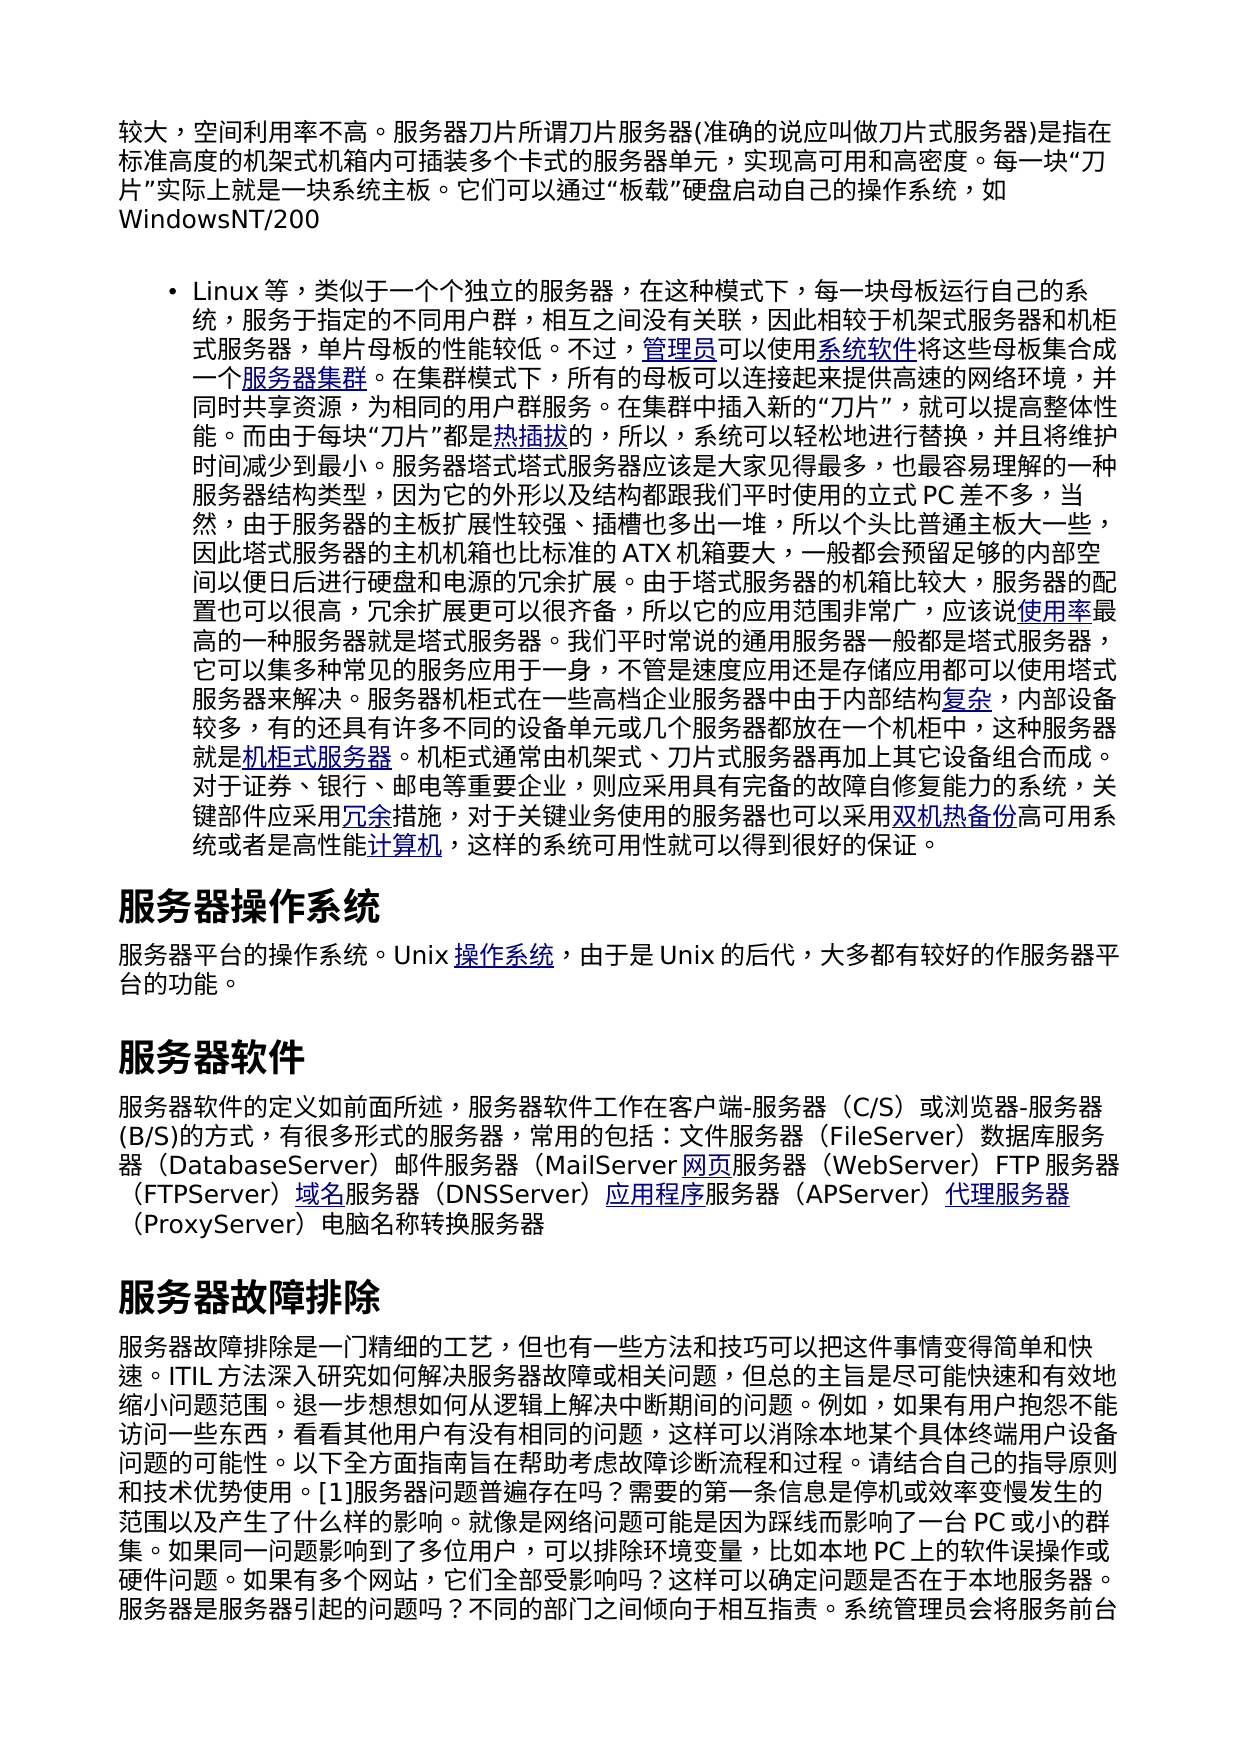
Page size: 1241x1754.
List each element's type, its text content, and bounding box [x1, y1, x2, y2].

text 服务器平台的操作系统。Unix操作系统，由于是Unix的后代，大多都有较好的作服务器平台的功能。 [118, 941, 1122, 999]
text 服务器软件的定义如前面所述，服务器软件工作在客户端-服务器（C/S）或浏览器-服务器(B/S)的方式，有很多形式的服务器，常用的包括：文件服务器（FileServer）数据库服务器（DatabaseServer）邮件服务器（MailServer网页服务器（WebServer）FTP服务器（FTPServer）域名服务器（DNSServer）应用程序服务器（APServer）代理服务器（ProxyServer）电脑名称转换服务器 [118, 1093, 1122, 1239]
text 较大，空间利用率不高。服务器刀片所谓刀片服务器(准确的说应叫做刀片式服务器)是指在标准高度的机架式机箱内可插装多个卡式的服务器单元，实现高可用和高密度。每一块“刀片”实际上就是一块系统主板。它们可以通过“板载”硬盘启动自己的操作系统，如WindowsNT/200 [118, 118, 1122, 235]
list Linux等，类似于一个个独立的服务器，在这种模式下，每一块母板运行自己的系统，服务于指定的不同用户群，相互之间没有关联，因此相较于机架式服务器和机柜式服务器，单片母板的性能较低。不过，管理员可以使用系统软件将这些母板集合成一个服务器集群。在集群模式下，所有的母板可以连接起来提供高速的网络环境，并同时共享资源，为相同的用户群服务。在集群中插入新的“刀片”，就可以提高整体性能。而由于每块“刀片”都是热插拔的，所以，系统可以轻松地进行替换，并且将维护时间减少到最小。服务器塔式塔式服务器应该是大家见得最多，也最容易理解的一种服务器结构类型，因为它的外形以及结构都跟我们平时使用的立式PC差不多，当然，由于服务器的主板扩展性较强、插槽也多出一堆，所以个头比普通主板大一些，因此塔式服务器的主机机箱也比标准的ATX机箱要大，一般都会预留足够的内部空间以便日后进行硬盘和电源的冗余扩展。由于塔式服务器的机箱比较大，服务器的配置也可以很高，冗余扩展更可以很齐备，所以它的应用范围非常广，应该说使用率最高的一种服务器就是塔式服务器。我们平时常说的通用服务器一般都是塔式服务器，它可以集多种常见的服务应用于一身，不管是速度应用还是存储应用都可以使用塔式服务器来解决。服务器机柜式在一些高档企业服务器中由于内部结构复杂，内部设备较多，有的还具有许多不同的设备单元或几个服务器都放在一个机柜中，这种服务器就是机柜式服务器。机柜式通常由机架式、刀片式服务器再加上其它设备组合而成。对于证券、银行、邮电等重要企业，则应采用具有完备的故障自修复能力的系统，关键部件应采用冗余措施，对于关键业务使用的服务器也可以采用双机热备份高可用系统或者是高性能计算机，这样的系统可用性就可以得到很好的保证。 [177, 277, 1122, 860]
subtitle 服务器故障排除 [118, 1277, 1122, 1320]
subtitle 服务器操作系统 [118, 885, 1122, 929]
text 服务器故障排除是一门精细的工艺，但也有一些方法和技巧可以把这件事情变得简单和快速。ITIL方法深入研究如何解决服务器故障或相关问题，但总的主旨是尽可能快速和有效地缩小问题范围。退一步想想如何从逻辑上解决中断期间的问题。例如，如果有用户抱怨不能访问一些东西，看看其他用户有没有相同的问题，这样可以消除本地某个具体终端用户设备问题的可能性。以下全方面指南旨在帮助考虑故障诊断流程和过程。请结合自己的指导原则和技术优势使用。[1]服务器问题普遍存在吗？需要的第一条信息是停机或效率变慢发生的范围以及产生了什么样的影响。就像是网络问题可能是因为踩线而影响了一台PC或小的群集。如果同一问题影响到了多位用户，可以排除环境变量，比如本地PC上的软件误操作或硬件问题。如果有多个网站，它们全部受影响吗？这样可以确定问题是否在于本地服务器。服务器是服务器引起的问题吗？不同的部门之间倾向于相互指责。系统管理员会将服务前台 [118, 1333, 1122, 1624]
subtitle 服务器软件 [118, 1037, 1122, 1081]
